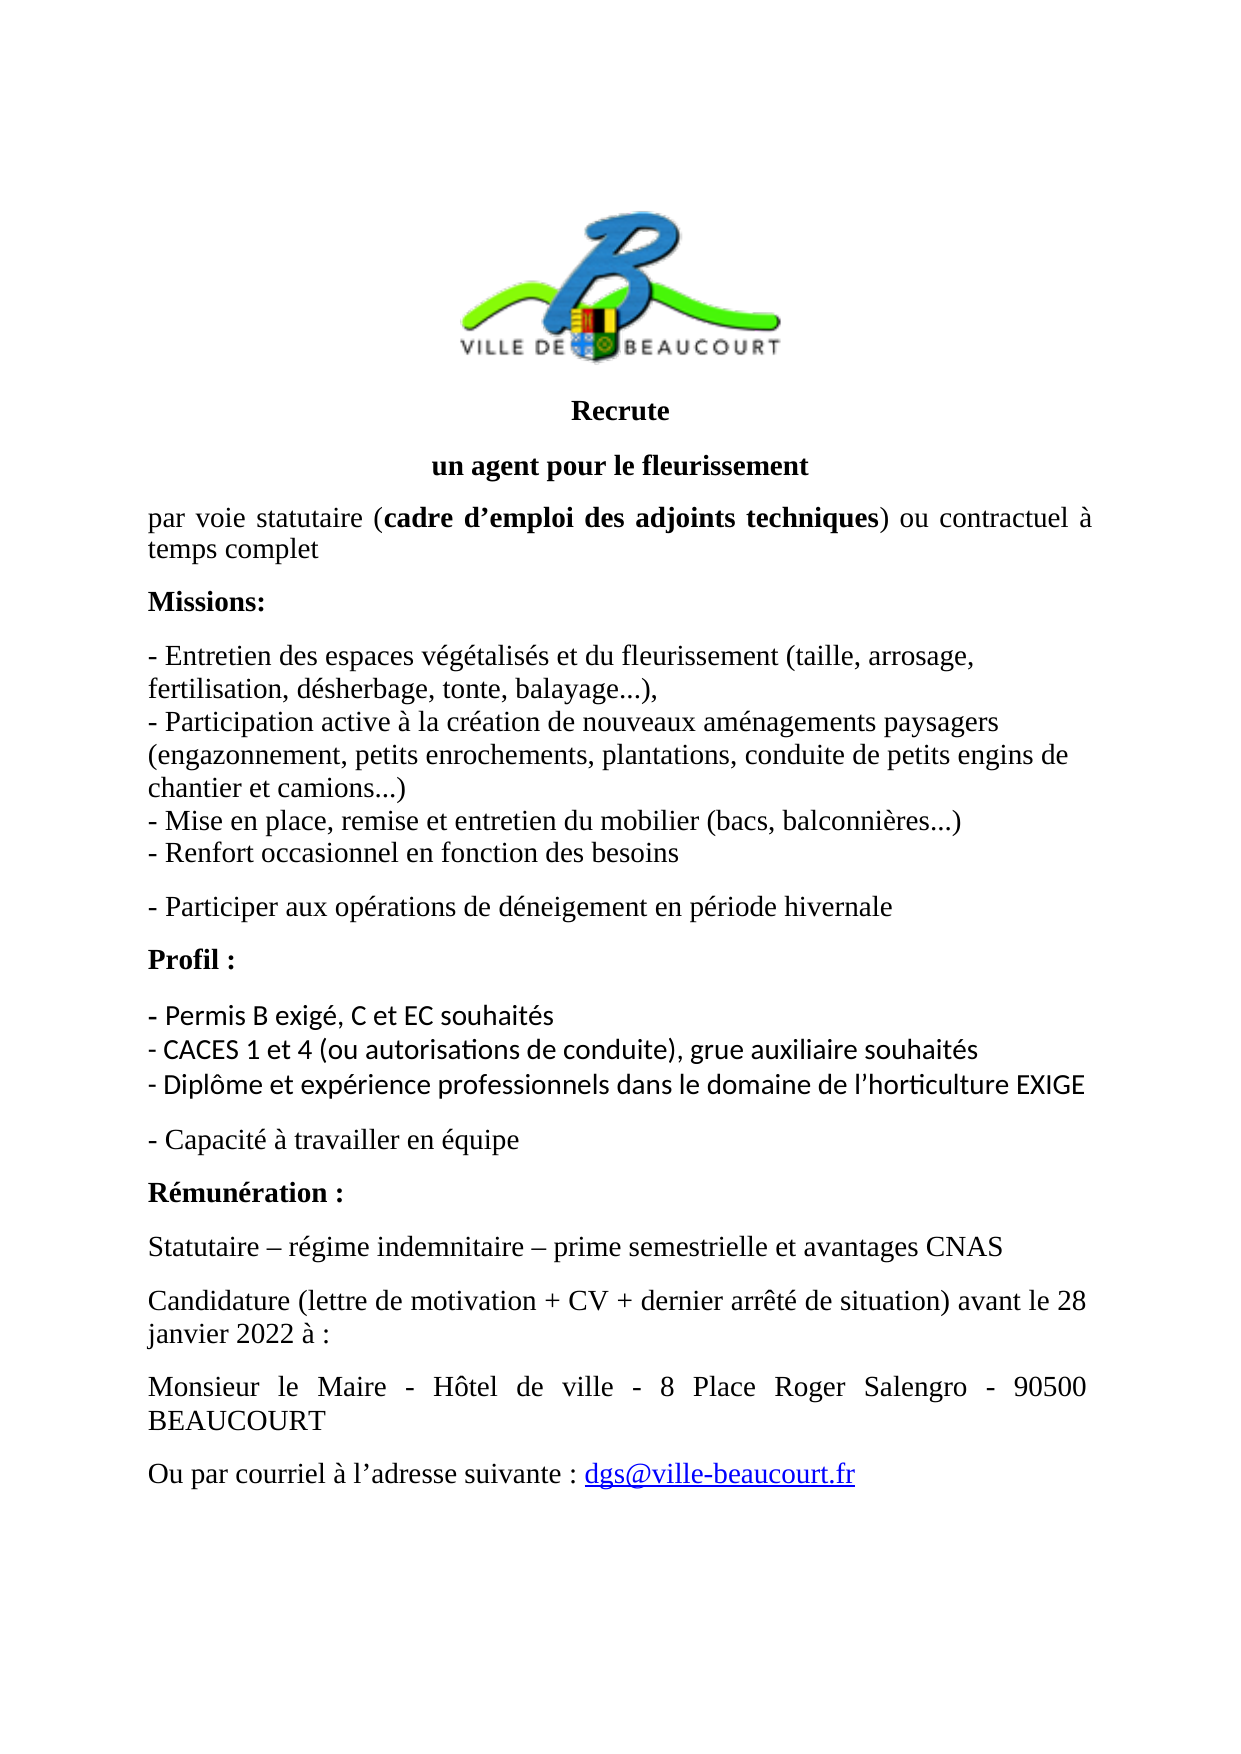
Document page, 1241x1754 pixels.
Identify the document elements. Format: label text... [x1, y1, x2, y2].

text Rémunération : [148, 1177, 1088, 1209]
picture [457, 200, 783, 373]
text par voie statutaire (cadre d’emploi des adjoints techniques) ou contractuel à temps complet [148, 502, 1092, 564]
text - Participer aux opérations de déneigement en période hivernale [148, 890, 1088, 923]
text Recrute [148, 393, 1092, 427]
text Statutaire – régime indemnitaire – prime semestrielle et avantages CNAS [148, 1230, 1088, 1263]
text - Capacité à travailler en équipe [148, 1123, 1088, 1156]
text Candidature (lettre de motivation + CV + dernier arrêté de situation) avant le 28 janvier 2022 à : [148, 1284, 1088, 1349]
text Monsieur le Maire - Hôtel de ville - 8 Place Roger Salengro - 90500 BEAUCOURT [148, 1370, 1088, 1436]
text Profil : [148, 943, 1088, 976]
text Missions: [148, 585, 1088, 618]
text un agent pour le fleurissement [148, 448, 1092, 481]
text - Entretien des espaces végétalisés et du fleurissement (taille, arrosage, fertilisation, désherbage, tonte, balayage...), - Participation active à la création de nouveaux aménagements paysagers (engazonnement, petits enrochements, plantations, conduite de petits engins de chantier et camions...) - Mise en place, remise et entretien du mobilier (bacs, balconnières...) - Renfort occasionnel en fonction des besoins [148, 639, 1088, 869]
text Ou par courriel à l’adresse suivante : dgs@ville-beaucourt.fr [148, 1457, 1088, 1490]
text - Permis B exigé, C et EC souhaités - CACES 1 et 4 (ou autorisations de conduite), grue auxiliaire souhaités - Diplôme et expérience professionnels dans le domaine de l’horticulture EXIGE [148, 997, 1088, 1102]
